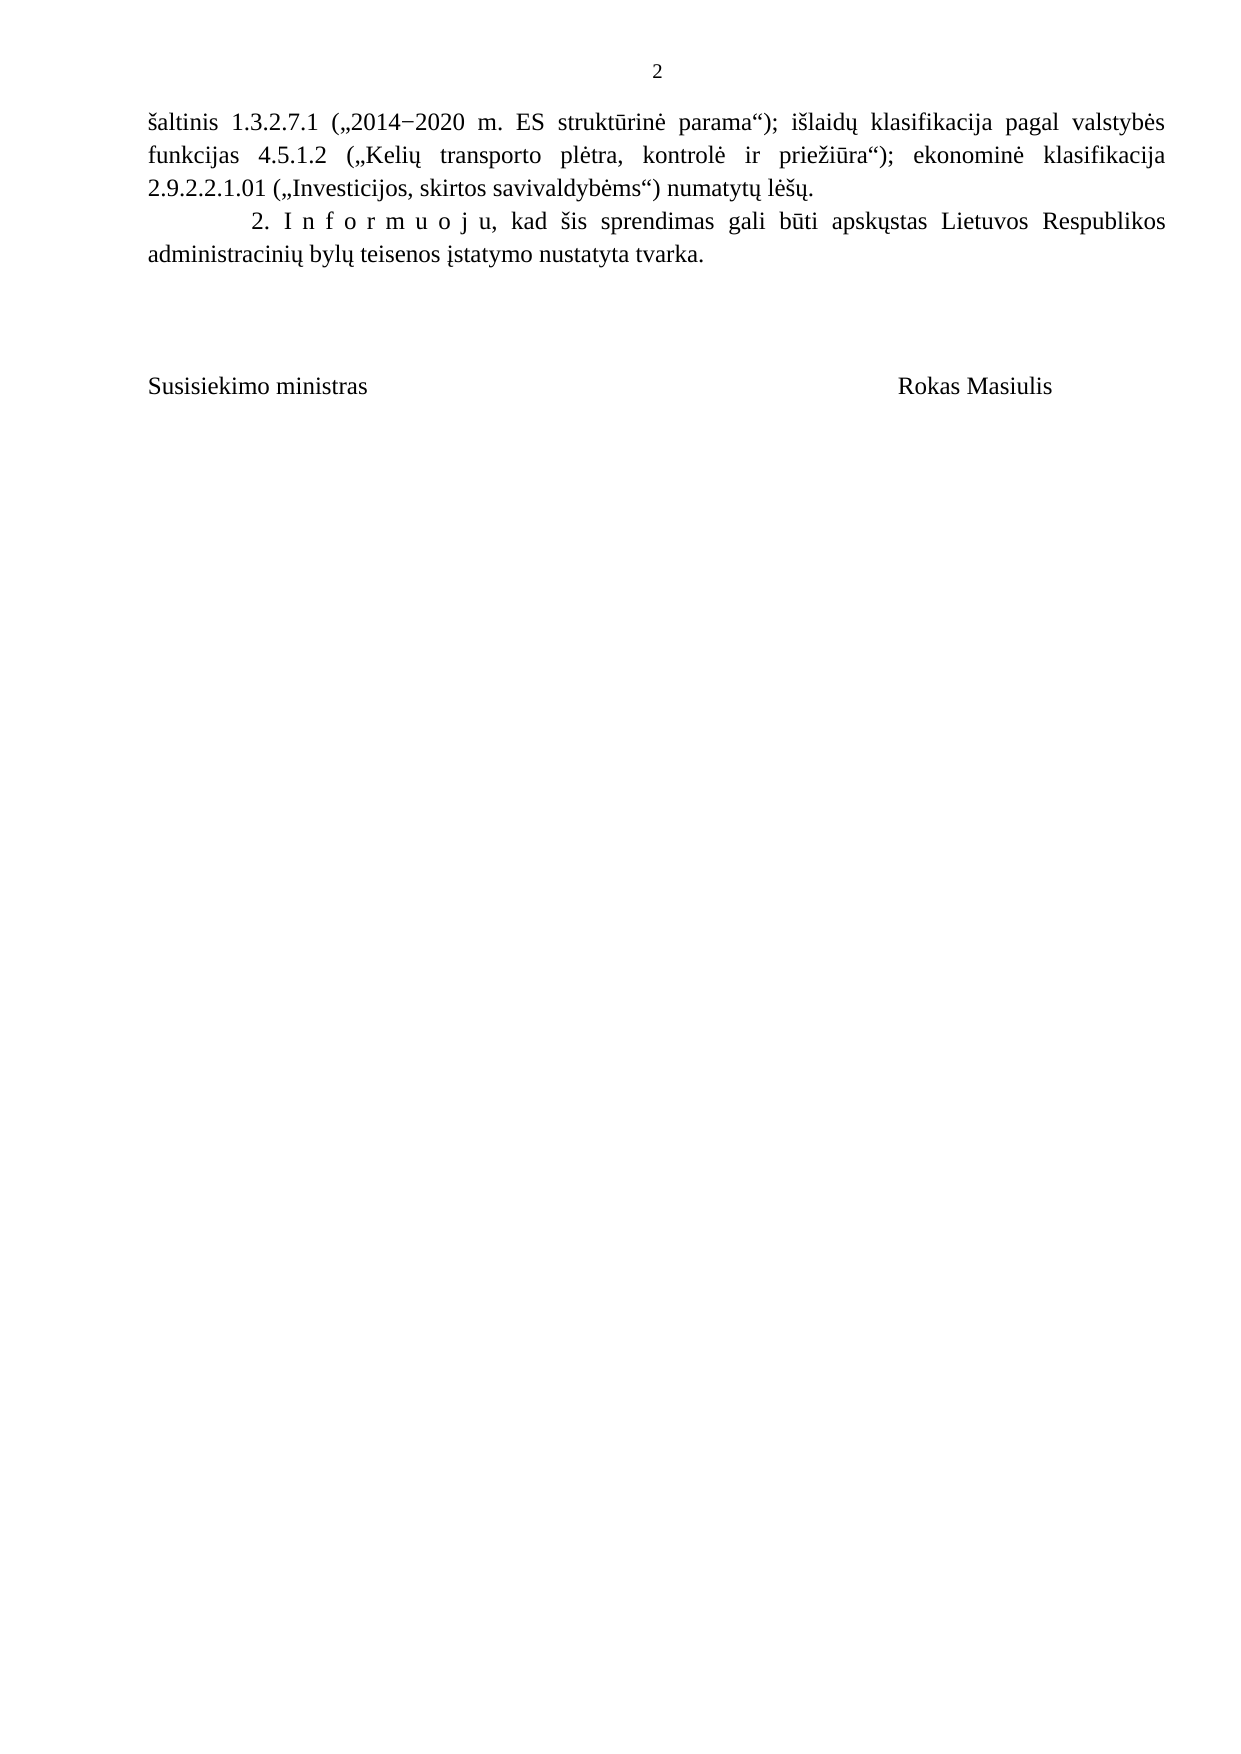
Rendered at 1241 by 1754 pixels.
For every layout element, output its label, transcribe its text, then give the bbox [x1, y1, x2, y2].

text Susisiekimo ministras Rokas Masiulis [148, 371, 1167, 400]
text 2. Informuoju, kad šis sprendimas gali būti apskųstas Lietuvos Respublikos administracinių bylų teisenos įstatymo nustatyta tvarka. [148, 206, 1167, 268]
text šaltinis 1.3.2.7.1 („2014−2020 m. ES struktūrinė parama“); išlaidų klasifikacija pagal valstybės funkcijas 4.5.1.2 („Kelių transporto plėtra, kontrolė ir priežiūra“); ekonominė klasifikacija 2.9.2.2.1.01 („Investicijos, skirtos savivaldybėms“) numatytų lėšų. [148, 107, 1167, 202]
